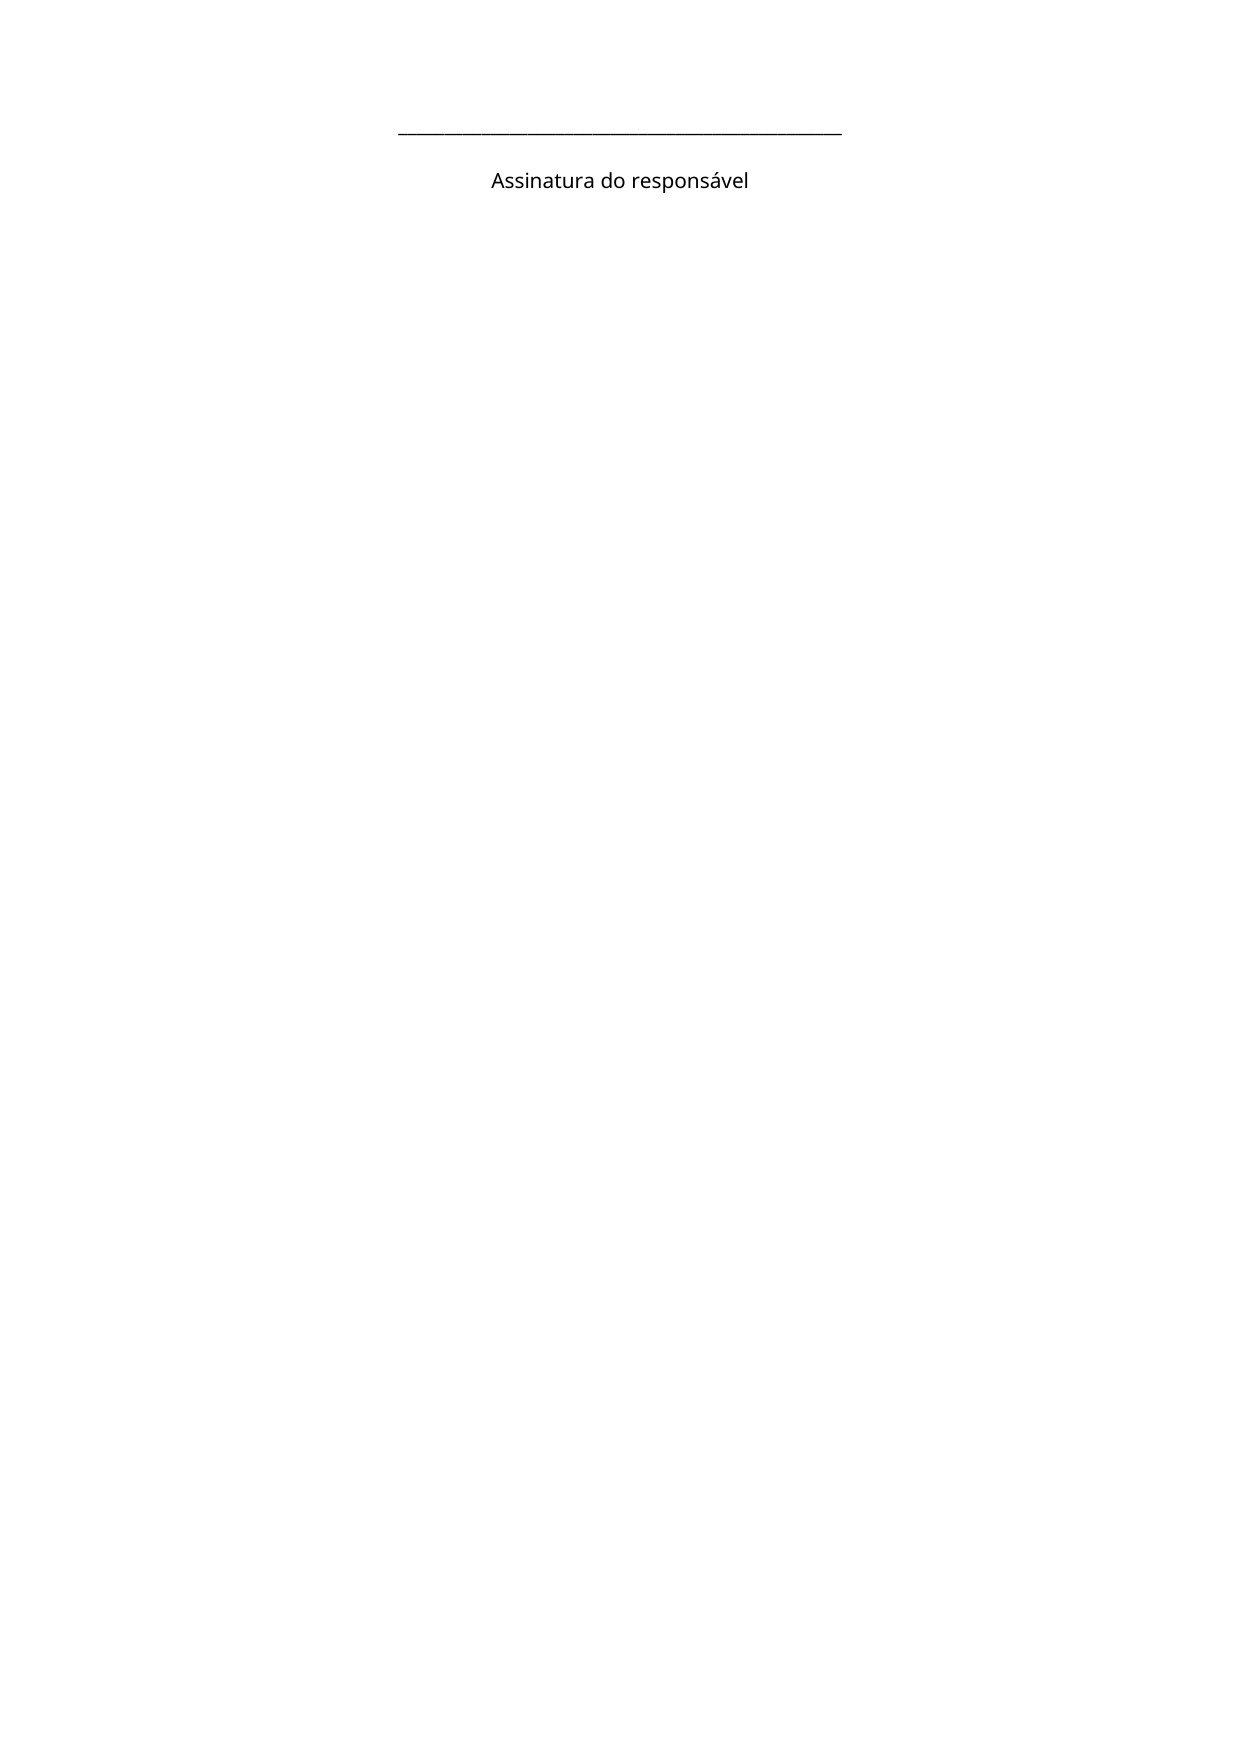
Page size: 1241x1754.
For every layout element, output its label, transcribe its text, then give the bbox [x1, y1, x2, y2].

text Assinatura do responsável [177, 167, 1063, 195]
text ________________________________________________ [177, 110, 1063, 138]
